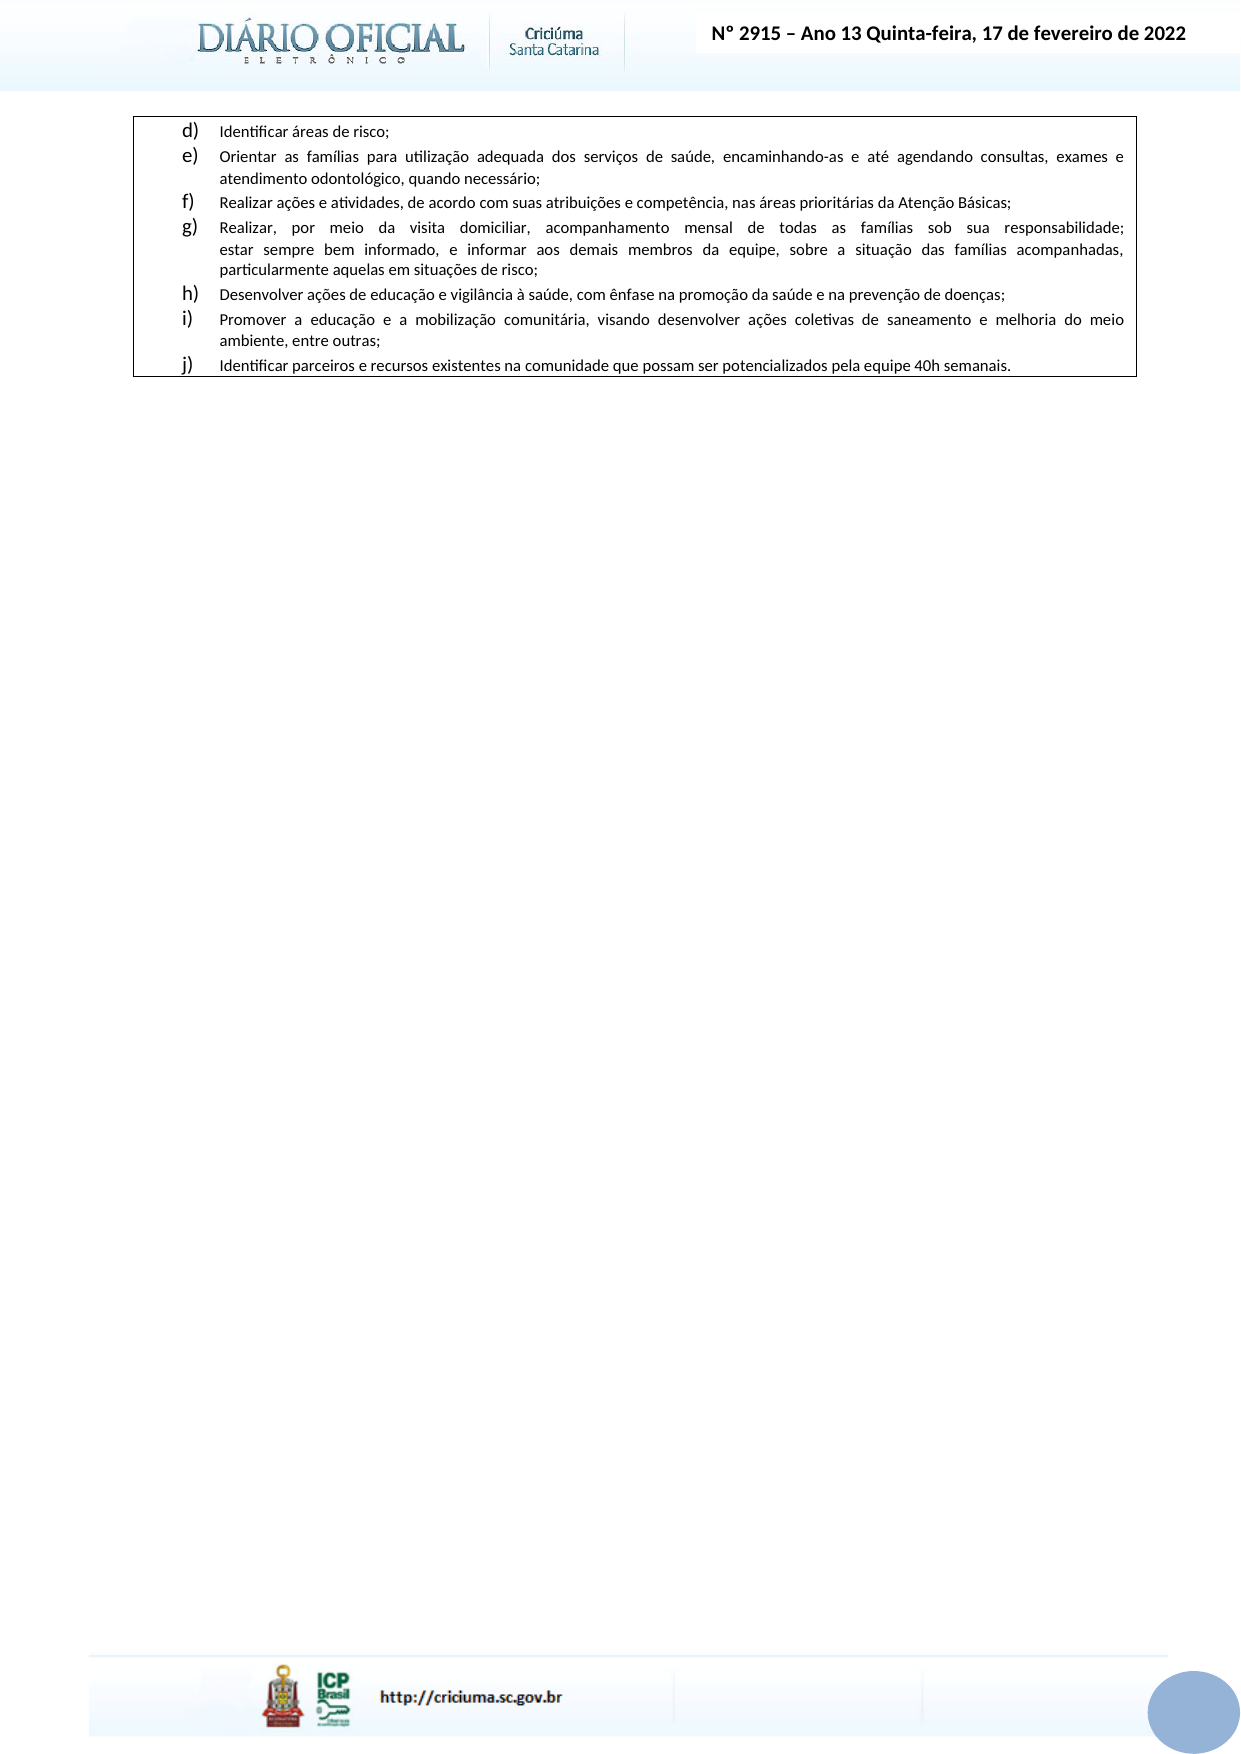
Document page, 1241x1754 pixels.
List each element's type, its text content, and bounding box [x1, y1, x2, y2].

table_cell O trabalho do agente comunitário de saúde é feito nos domicílios de sua área de abrangência. Suas atribuições específicas são as seguintes: Realizar mapeamento de sua área; Cadastrar as famílias e atualizar permanentemente esse cadastro; Identificar indivíduos e famílias expostos a situações de risco; Identificar áreas de risco; Orientar as famílias para utilização adequada dos serviços de saúde, encaminhando-as e até agendando consultas, exames e atendimento odontológico, quando necessário; Realizar ações e atividades, de acordo com suas atribuições e competência, nas áreas prioritárias da Atenção Básicas; Realizar, por meio da visita domiciliar, acompanhamento mensal de todas as famílias sob sua responsabilidade; estar sempre bem informado, e informar aos demais membros da equipe, sobre a situação das famílias acompanhadas, particularmente aquelas em situações de risco; Desenvolver ações de educação e vigilância à saúde, com ênfase na promoção da saúde e na prevenção de doenças; Promover a educação e a mobilização comunitária, visando desenvolver ações coletivas de saneamento e melhoria do meio ambiente, entre outras; Identificar parceiros e recursos existentes na comunidade que possam ser potencializados pela equipe 40h semanais. [134, 117, 1136, 376]
